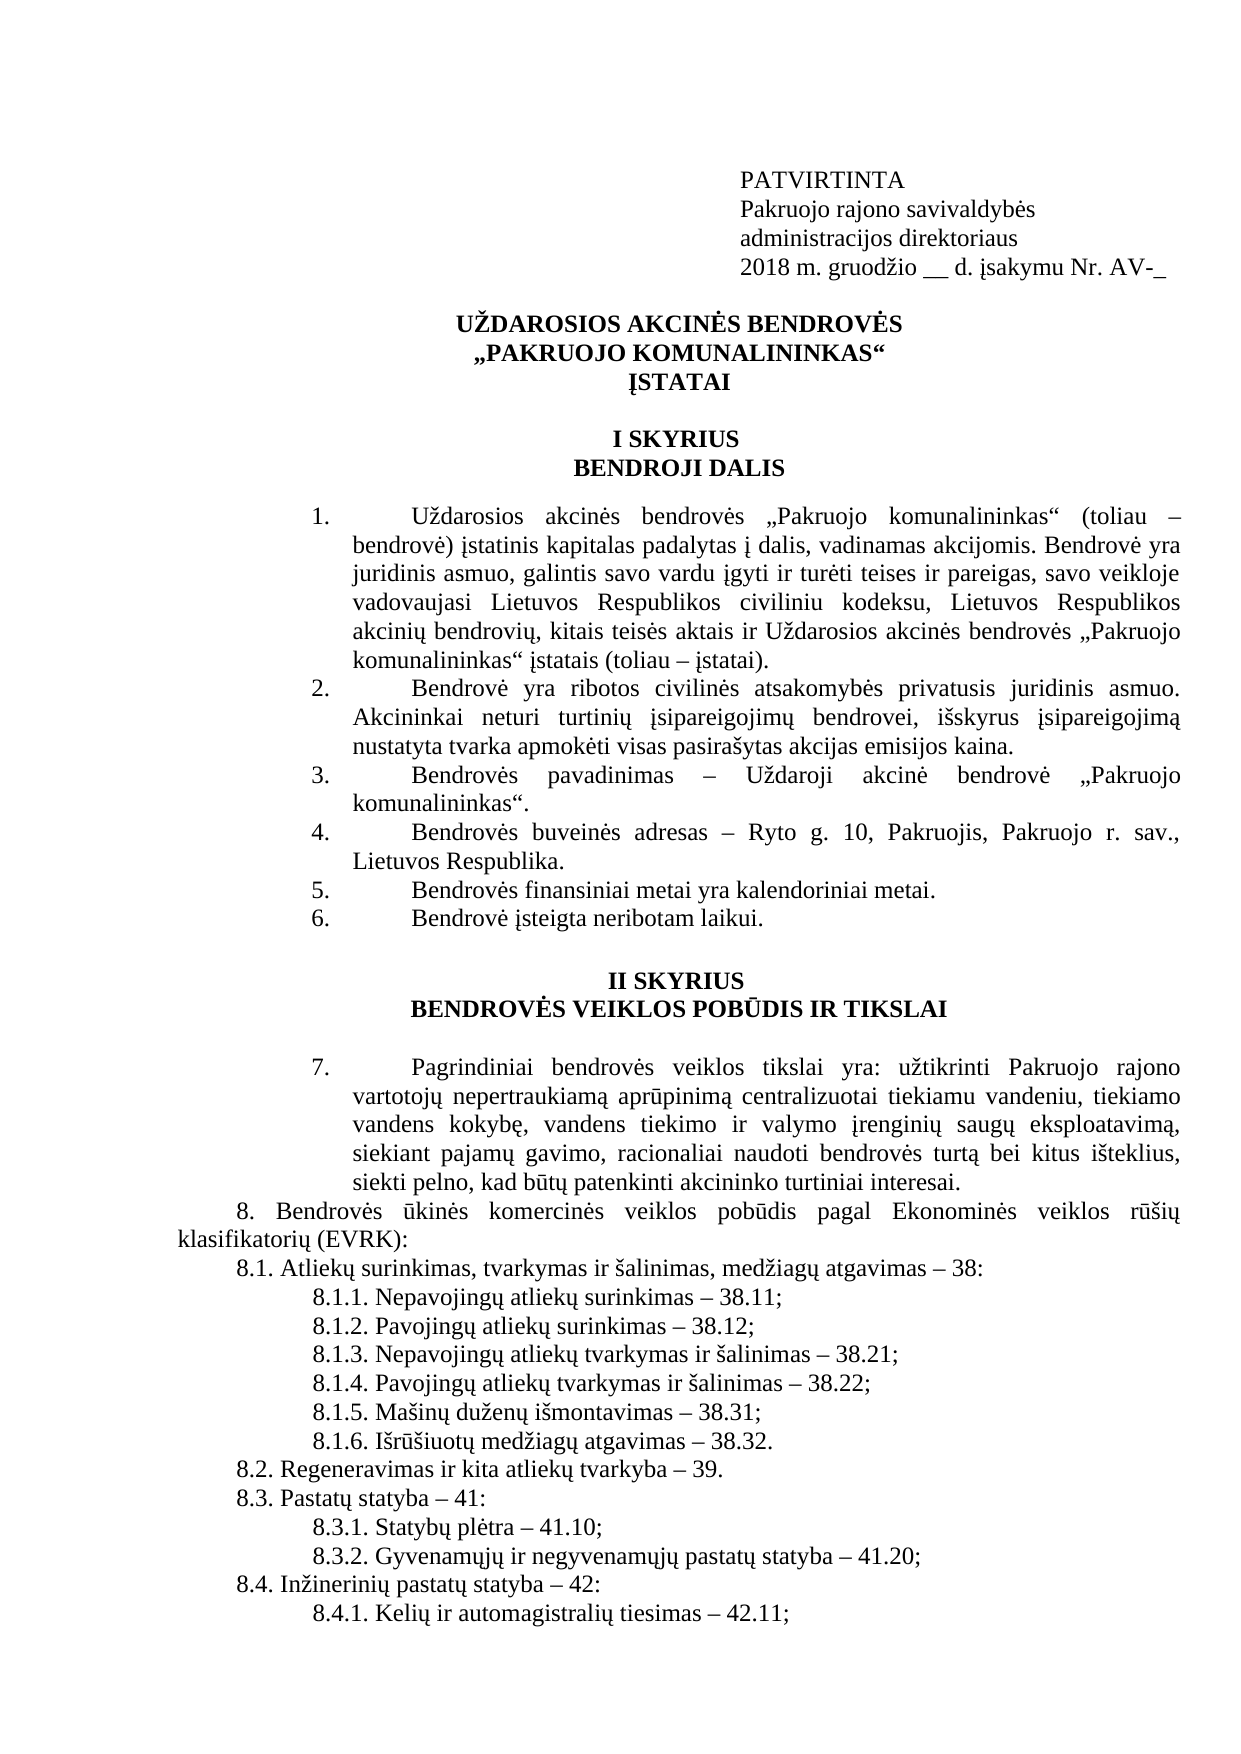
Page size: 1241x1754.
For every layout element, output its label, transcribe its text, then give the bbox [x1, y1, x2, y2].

list Uždarosios akcinės bendrovės „Pakruojo komunalininkas“ (toliau – bendrovė) įstatinis kapitalas padalytas į dalis, vadinamas akcijomis. Bendrovė yra juridinis asmuo, galintis savo vardu įgyti ir turėti teises ir pareigas, savo veikloje vadovaujasi Lietuvos Respublikos civiliniu kodeksu, Lietuvos Respublikos akcinių bendrovių, kitais teisės aktais ir Uždarosios akcinės bendrovės „Pakruojo komunalininkas“ įstatais (toliau – įstatai). [252, 501, 1181, 673]
text 8.1.6. Išrūšiuotų medžiagų atgavimas – 38.32. [177, 1426, 1181, 1454]
text 8.3.2. Gyvenamųjų ir negyvenamųjų pastatų statyba – 41.20; [177, 1541, 1181, 1569]
text 8.1. Atliekų surinkimas, tvarkymas ir šalinimas, medžiagų atgavimas – 38: [177, 1253, 1181, 1282]
list Bendrovės buveinės adresas – Ryto g. 10, Pakruojis, Pakruojo r. sav., Lietuvos Respublika. [252, 817, 1181, 875]
text Pakruojo rajono savivaldybės administracijos direktoriaus [740, 194, 1181, 252]
text 8. Bendrovės ūkinės komercinės veiklos pobūdis pagal Ekonominės veiklos rūšių klasifikatorių (EVRK): [177, 1196, 1181, 1253]
text 8.4.1. Kelių ir automagistralių tiesimas – 42.11; [177, 1598, 1181, 1627]
text I SKYRIUS [177, 424, 1181, 453]
text 2018 m. gruodžio __ d. įsakymu Nr. AV-_ [740, 252, 1181, 281]
text II SKYRIUS [177, 966, 1181, 994]
text 8.3. Pastatų statyba – 41: [177, 1483, 1181, 1512]
text 8.1.2. Pavojingų atliekų surinkimas – 38.12; [177, 1311, 1181, 1339]
text 8.1.3. Nepavojingų atliekų tvarkymas ir šalinimas – 38.21; [177, 1339, 1181, 1368]
text PATVIRTINTA [740, 166, 1181, 194]
text UŽDAROSIOS AKCINĖS BENDROVĖS [177, 309, 1181, 338]
list Bendrovės pavadinimas – Uždaroji akcinė bendrovė „Pakruojo komunalininkas“. [252, 760, 1181, 817]
list Bendrovė yra ribotos civilinės atsakomybės privatusis juridinis asmuo. Akcininkai neturi turtinių įsipareigojimų bendrovei, išskyrus įsipareigojimą nustatyta tvarka apmokėti visas pasirašytas akcijas emisijos kaina. [252, 673, 1181, 760]
text ĮSTATAI [177, 367, 1181, 396]
text 8.4. Inžinerinių pastatų statyba – 42: [177, 1569, 1181, 1598]
text „PAKRUOJO KOMUNALININKAS“ [177, 338, 1181, 367]
text 8.1.1. Nepavojingų atliekų surinkimas – 38.11; [177, 1282, 1181, 1311]
list Pagrindiniai bendrovės veiklos tikslai yra: užtikrinti Pakruojo rajono vartotojų nepertraukiamą aprūpinimą centralizuotai tiekiamu vandeniu, tiekiamo vandens kokybę, vandens tiekimo ir valymo įrenginių saugų eksploatavimą, siekiant pajamų gavimo, racionaliai naudoti bendrovės turtą bei kitus išteklius, siekti pelno, kad būtų patenkinti akcininko turtiniai interesai. [252, 1052, 1181, 1196]
list Bendrovės finansiniai metai yra kalendoriniai metai. [252, 875, 1181, 903]
list Bendrovė įsteigta neribotam laikui. [252, 903, 1181, 932]
text 8.1.5. Mašinų duženų išmontavimas – 38.31; [177, 1397, 1181, 1426]
text 8.2. Regeneravimas ir kita atliekų tvarkyba – 39. [177, 1454, 1181, 1483]
text BENDROJI DALIS [177, 453, 1181, 482]
text BENDROVĖS VEIKLOS POBŪDIS IR TIKSLAI [177, 994, 1181, 1023]
text 8.1.4. Pavojingų atliekų tvarkymas ir šalinimas – 38.22; [177, 1368, 1181, 1397]
text 8.3.1. Statybų plėtra – 41.10; [177, 1512, 1181, 1541]
